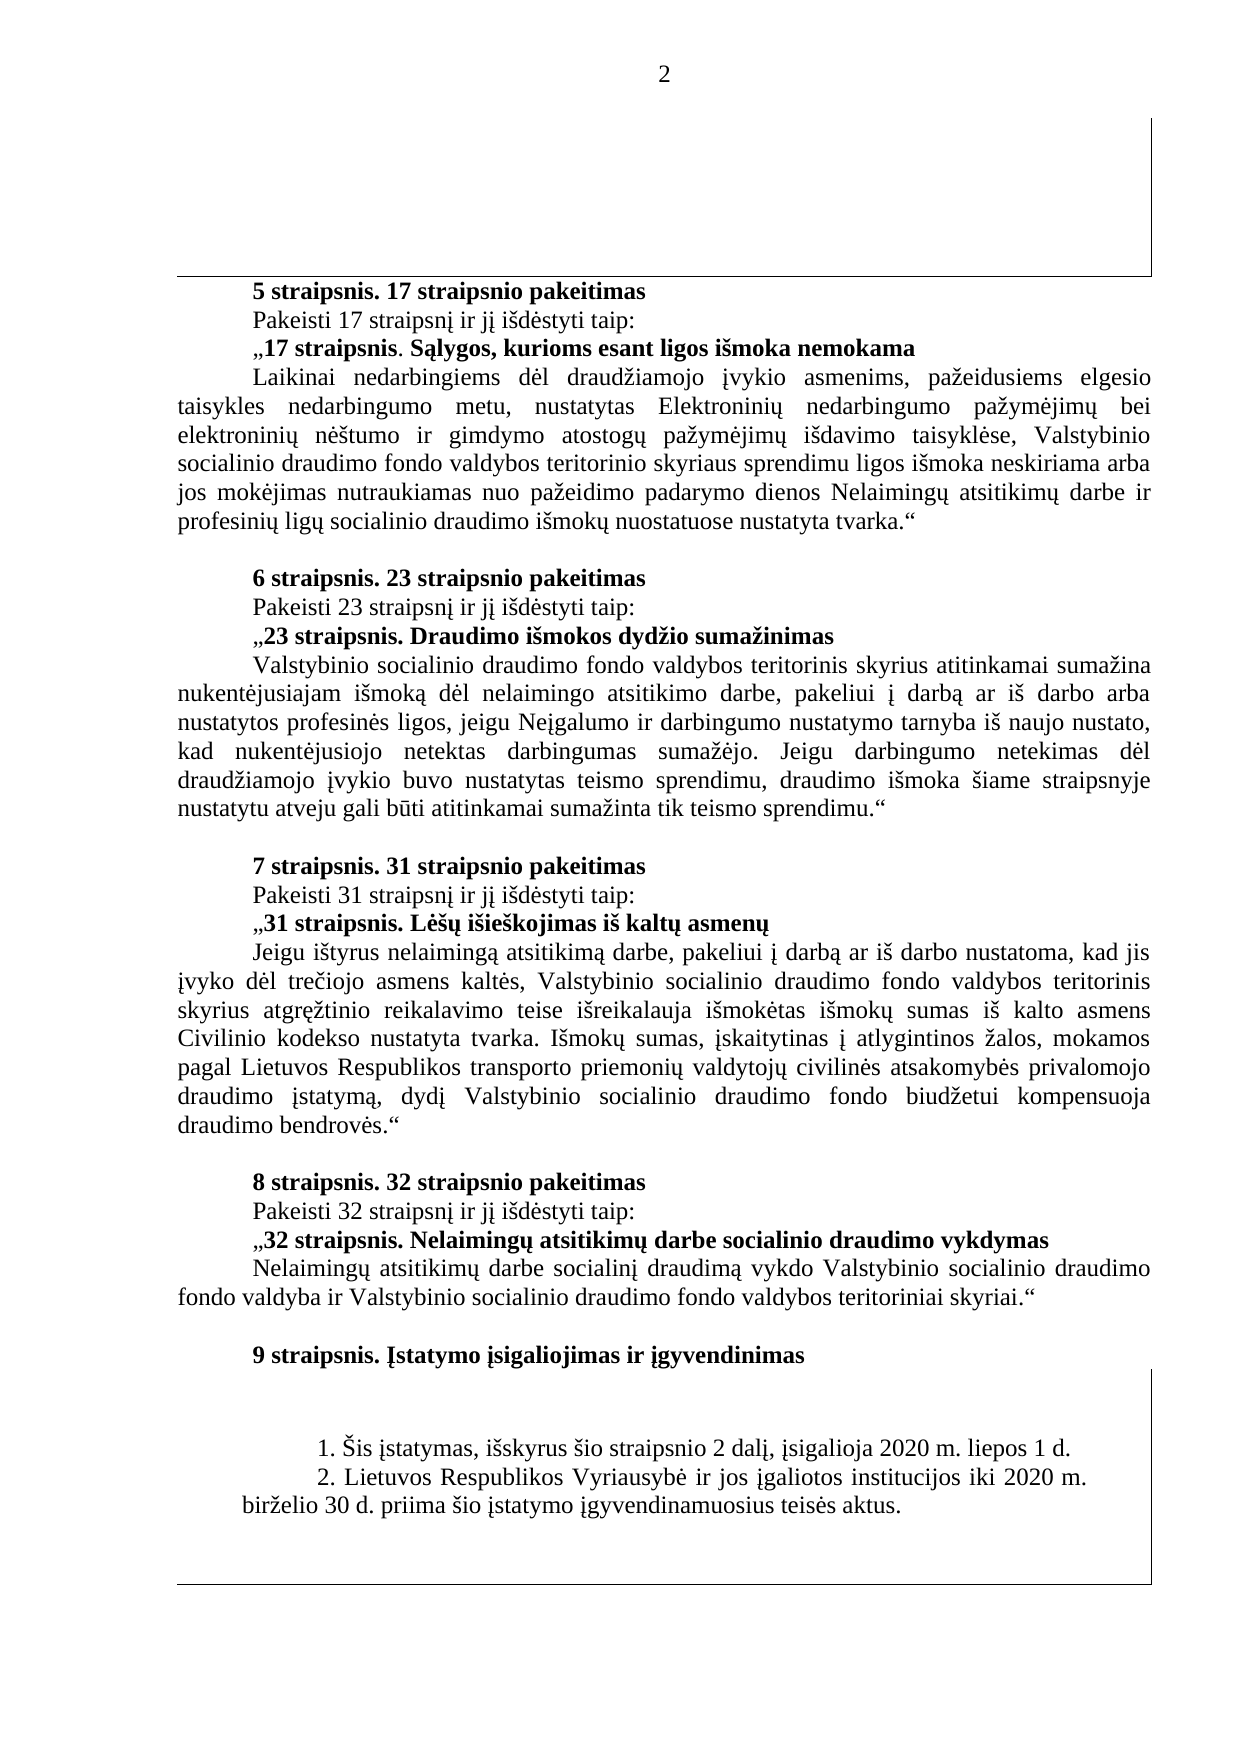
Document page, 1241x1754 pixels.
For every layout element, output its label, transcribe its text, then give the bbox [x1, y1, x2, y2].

text Pakeisti 17 straipsnį ir jį išdėstyti taip: [177, 305, 1152, 333]
text Laikinai nedarbingiems dėl draudžiamojo įvykio asmenims, pažeidusiems elgesio taisykles nedarbingumo metu, nustatytas Elektroninių nedarbingumo pažymėjimų bei elektroninių nėštumo ir gimdymo atostogų pažymėjimų išdavimo taisyklėse, Valstybinio socialinio draudimo fondo valdybos teritorinio skyriaus sprendimu ligos išmoka neskiriama arba jos mokėjimas nutraukiamas nuo pažeidimo padarymo dienos Nelaimingų atsitikimų darbe ir profesinių ligų socialinio draudimo išmokų nuostatuose nustatyta tvarka.“ [177, 362, 1152, 535]
text „17 straipsnis. Sąlygos, kurioms esant ligos išmoka nemokama [177, 333, 1152, 362]
text 2. Lietuvos Respublikos Vyriausybė ir jos įgaliotos institucijos iki 2020 m. birželio 30 d. priima šio įstatymo įgyvendinamuosius teisės aktus. [177, 1462, 1151, 1584]
text 5 straipsnis. 17 straipsnio pakeitimas [177, 276, 1152, 305]
text Pakeisti 31 straipsnį ir jį išdėstyti taip: [177, 880, 1152, 908]
text Pakeisti 23 straipsnį ir jį išdėstyti taip: [177, 592, 1152, 621]
text „23 straipsnis. Draudimo išmokos dydžio sumažinimas [177, 621, 1152, 650]
text 7 straipsnis. 31 straipsnio pakeitimas [177, 851, 1152, 880]
text 8 straipsnis. 32 straipsnio pakeitimas [177, 1167, 1152, 1196]
text „32 straipsnis. Nelaimingų atsitikimų darbe socialinio draudimo vykdymas [177, 1225, 1152, 1253]
text 1. Šis įstatymas, išskyrus šio straipsnio 2 dalį, įsigalioja 2020 m. liepos 1 d. [177, 1368, 1152, 1462]
text Valstybinio socialinio draudimo fondo valdybos teritorinis skyrius atitinkamai sumažina nukentėjusiajam išmoką dėl nelaimingo atsitikimo darbe, pakeliui į darbą ar iš darbo arba nustatytos profesinės ligos, jeigu Neįgalumo ir darbingumo nustatymo tarnyba iš naujo nustato, kad nukentėjusiojo netektas darbingumas sumažėjo. Jeigu darbingumo netekimas dėl draudžiamojo įvykio buvo nustatytas teismo sprendimu, draudimo išmoka šiame straipsnyje nustatytu atveju gali būti atitinkamai sumažinta tik teismo sprendimu.“ [177, 650, 1152, 822]
text „31 straipsnis. Lėšų išieškojimas iš kaltų asmenų [177, 908, 1152, 937]
text 6 straipsnis. 23 straipsnio pakeitimas [177, 563, 1152, 592]
text 9 straipsnis. Įstatymo įsigaliojimas ir įgyvendinimas [177, 1340, 1152, 1368]
text Jeigu ištyrus nelaimingą atsitikimą darbe, pakeliui į darbą ar iš darbo nustatoma, kad jis įvyko dėl trečiojo asmens kaltės, Valstybinio socialinio draudimo fondo valdybos teritorinis skyrius atgręžtinio reikalavimo teise išreikalauja išmokėtas išmokų sumas iš kalto asmens Civilinio kodekso nustatyta tvarka. Išmokų sumas, įskaitytinas į atlygintinos žalos, mokamos pagal Lietuvos Respublikos transporto priemonių valdytojų civilinės atsakomybės privalomojo draudimo įstatymą, dydį Valstybinio socialinio draudimo fondo biudžetui kompensuoja draudimo bendrovės.“ [177, 937, 1152, 1138]
text Nelaimingų atsitikimų darbe socialinį draudimą vykdo Valstybinio socialinio draudimo fondo valdyba ir Valstybinio socialinio draudimo fondo valdybos teritoriniai skyriai.“ [177, 1253, 1152, 1311]
text Pakeisti 32 straipsnį ir jį išdėstyti taip: [177, 1196, 1152, 1225]
